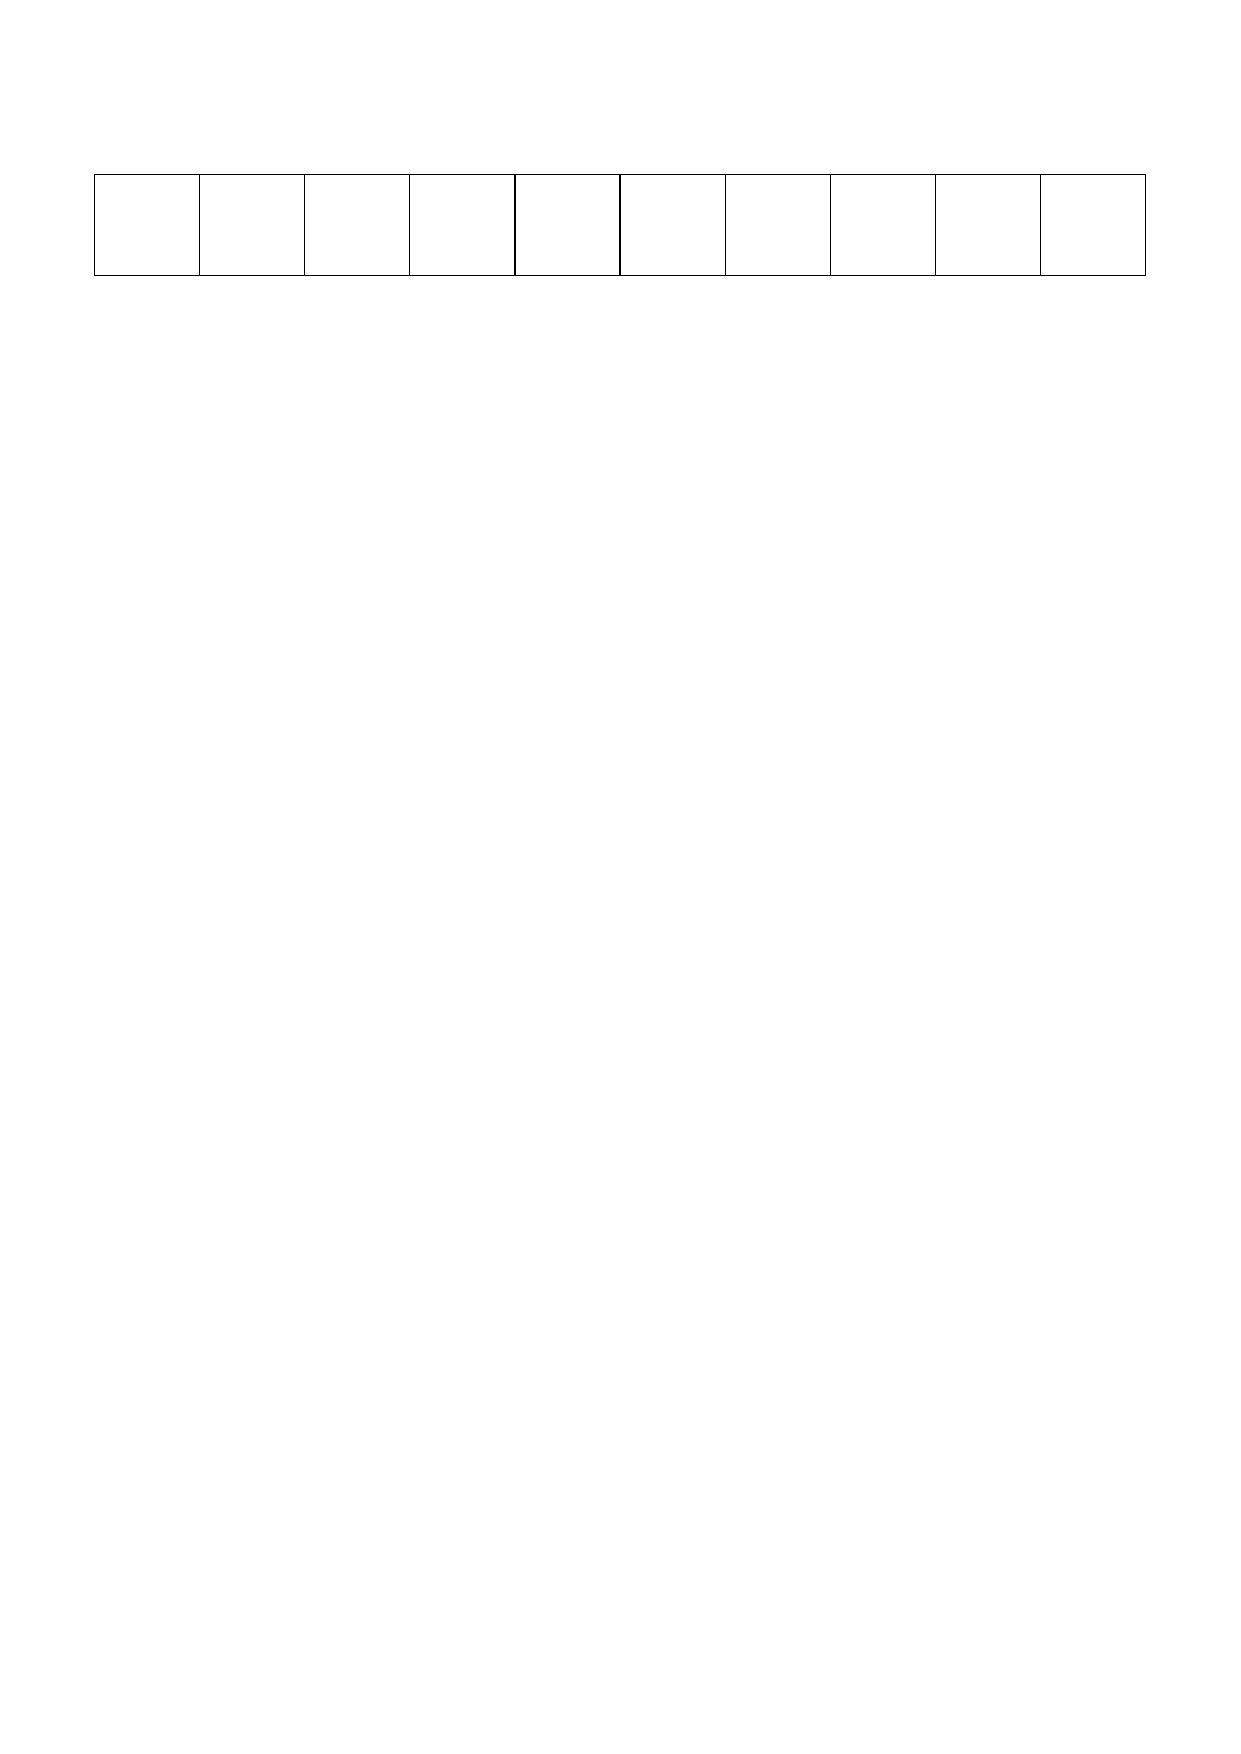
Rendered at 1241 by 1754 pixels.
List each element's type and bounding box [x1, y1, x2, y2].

table_cell [1041, 175, 1145, 274]
table_cell [305, 175, 409, 274]
table_cell [831, 175, 935, 274]
table_cell [410, 175, 514, 274]
table_cell [936, 175, 1040, 274]
table_cell [621, 175, 725, 274]
table_cell [200, 175, 304, 274]
table_cell [516, 175, 619, 274]
table_cell [726, 175, 830, 274]
table_cell [95, 175, 199, 274]
